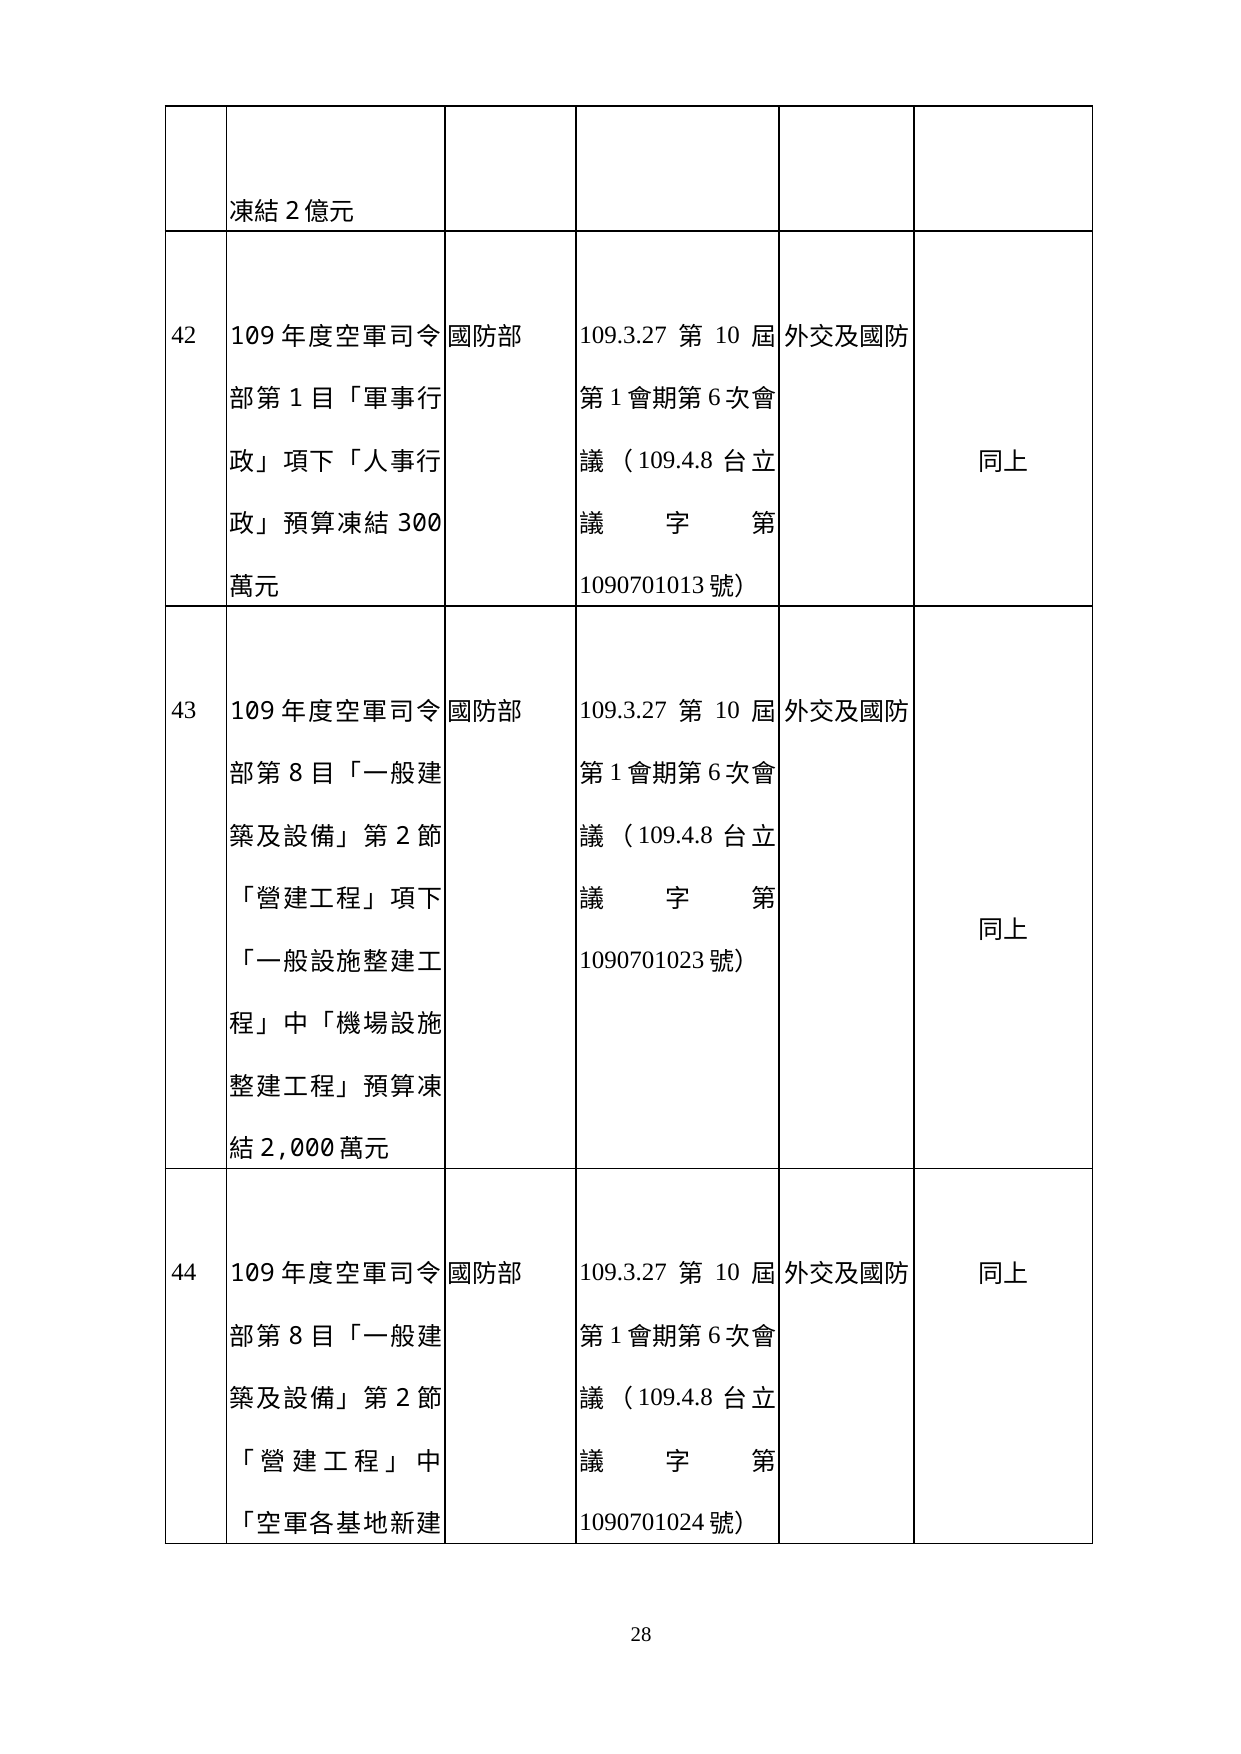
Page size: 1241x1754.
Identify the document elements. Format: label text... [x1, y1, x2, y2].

table_cell 國防部 [446, 232, 575, 605]
table_cell [780, 107, 913, 230]
table_cell [446, 107, 575, 230]
table_cell 109年度空軍司令部第1目「軍事行政」項下「人事行政」預算凍結300萬元 [227, 232, 444, 605]
table_cell 109年度空軍司令部第8目「一般建築及設備」第2節「營建工程」中「空軍各基地新建 [227, 1169, 444, 1543]
table_cell 109.3.27第10屆第1會期第6次會議（109.4.8台立議字第1090701023號） [577, 607, 778, 1168]
table_cell 同上 [915, 607, 1092, 1168]
table_cell 109.3.27第10屆第1會期第6次會議（109.4.8台立議字第1090701013號） [577, 232, 778, 605]
table_cell 國防部 [446, 607, 575, 1168]
table_cell 凍結2億元 [227, 107, 444, 230]
table_cell 109年度空軍司令部第8目「一般建築及設備」第2節「營建工程」項下「一般設施整建工程」中「機場設施整建工程」預算凍結2,000萬元 [227, 607, 444, 1168]
table_cell 同上 [915, 232, 1092, 605]
table_cell [577, 107, 778, 230]
table_cell [166, 232, 226, 605]
table_cell [166, 607, 226, 1168]
table_cell [166, 107, 226, 230]
table_cell 同上 [915, 1169, 1092, 1543]
table_cell 外交及國防 [780, 607, 913, 1168]
table_cell 外交及國防 [780, 1169, 913, 1543]
table_cell 109.3.27第10屆第1會期第6次會議（109.4.8台立議字第1090701024號） [577, 1169, 778, 1543]
table_cell 國防部 [446, 1169, 575, 1543]
table_cell [166, 1169, 226, 1543]
table_cell 外交及國防 [780, 232, 913, 605]
table_cell [915, 107, 1092, 230]
